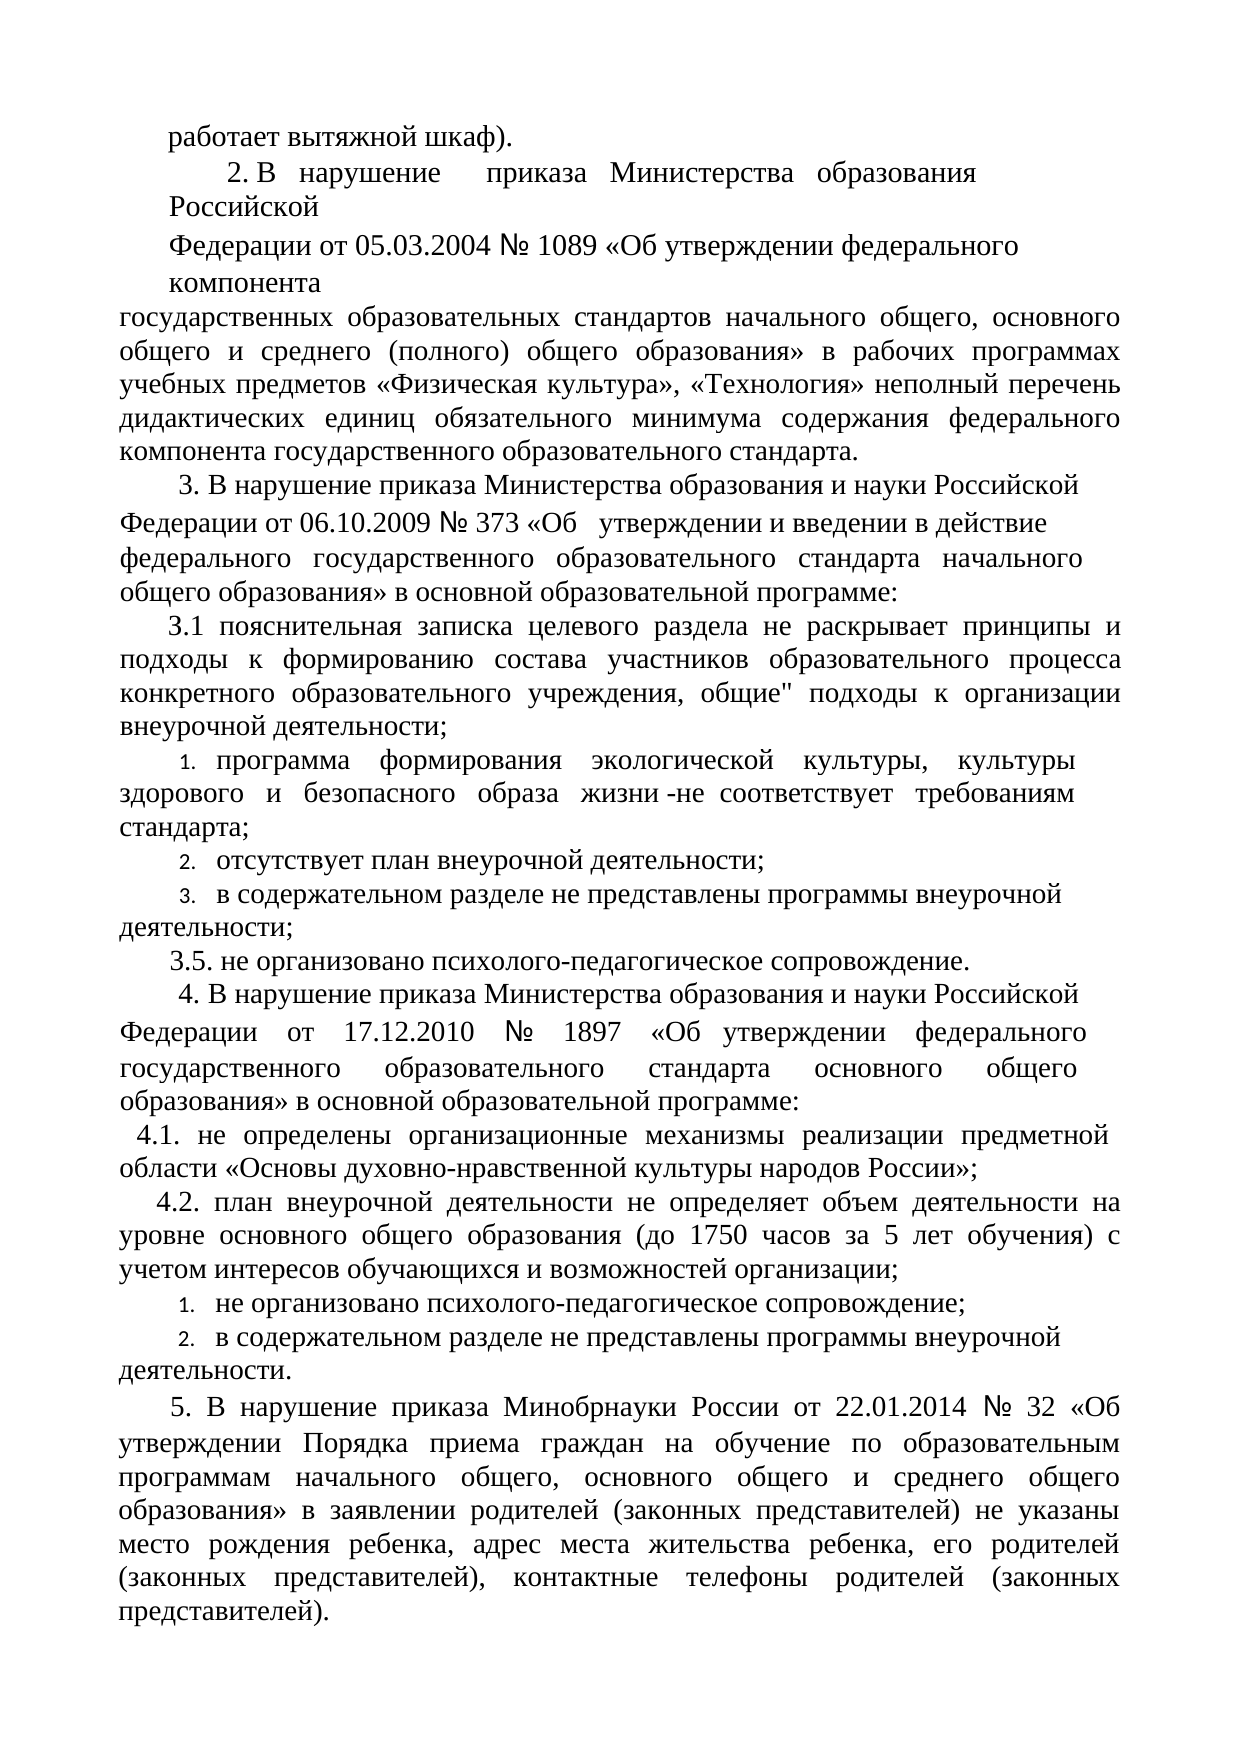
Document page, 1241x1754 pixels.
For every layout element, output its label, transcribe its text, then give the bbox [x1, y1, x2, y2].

text 5. В нарушение приказа Минобрнауки России от 22.01.2014 № 32 «Об утверждении Порядка приема граждан на обучение по образовательным программам начального общего, основного общего и среднего общего образования» в заявлении родителей (законных представителей) не указаны место рождения ребенка, адрес места жительства ребенка, его родителей (законных представителей), контактные телефоны родителей (законных представителей). [118, 1386, 1121, 1627]
text государственных образовательных стандартов начального общего, основного общего и среднего (полного) общего образования» в рабочих программах учебных предметов «Физическая культура», «Технология» неполный перечень дидактических единиц обязательного минимума содержания федерального компонента государственного образовательного стандарта. [119, 299, 1122, 467]
list отсутствует план внеурочной деятельности; [141, 842, 1122, 876]
text работает вытяжной шкаф). [168, 118, 1119, 153]
text 3.5. не организовано психолого-педагогическое сопровождение. [162, 943, 1122, 977]
list программа формирования экологической культуры, культуры здорового и безопасного образа жизни -не соответствует требованиям стандарта; [82, 742, 1122, 842]
list в содержательном разделе не представлены программы внеурочной деятельности; [82, 876, 1122, 943]
text 3. В нарушение приказа Министерства образования и науки Российской Федерации от 06.10.2009 № 373 «Об утверждении и введении в действие федерального государственного образовательного стандарта начального общего образования» в основной образовательной программе: [119, 467, 1122, 608]
text З.1 пояснительная записка целевого раздела не раскрывает принципы и подходы к формированию состава участников образовательного процесса конкретного образовательного учреждения, общие" подходы к организации внеурочной деятельности; [119, 608, 1122, 742]
text 4.2. план внеурочной деятельности не определяет объем деятельности на уровне основного общего образования (до 1750 часов за 5 лет обучения) с учетом интересов обучающихся и возможностей организации; [119, 1184, 1122, 1284]
text 2. В нарушение приказа Министерства образования Российской Федерации от 05.03.2004 № 1089 «Об утверждении федерального компонента [169, 154, 1122, 299]
text 4.1. не определены организационные механизмы реализации предметной области «Основы духовно-нравственной культуры народов России»; [119, 1117, 1109, 1184]
list в содержательном разделе не представлены программы внеурочной деятельности. [81, 1319, 1122, 1386]
text 4. В нарушение приказа Министерства образования и науки Российской Федерации от 17.12.2010 № 1897 «Об утверждении федерального государственного образовательного стандарта основного общего образования» в основной образовательной программе: [119, 977, 1122, 1117]
list не организовано психолого-педагогическое сопровождение; [140, 1285, 1122, 1319]
